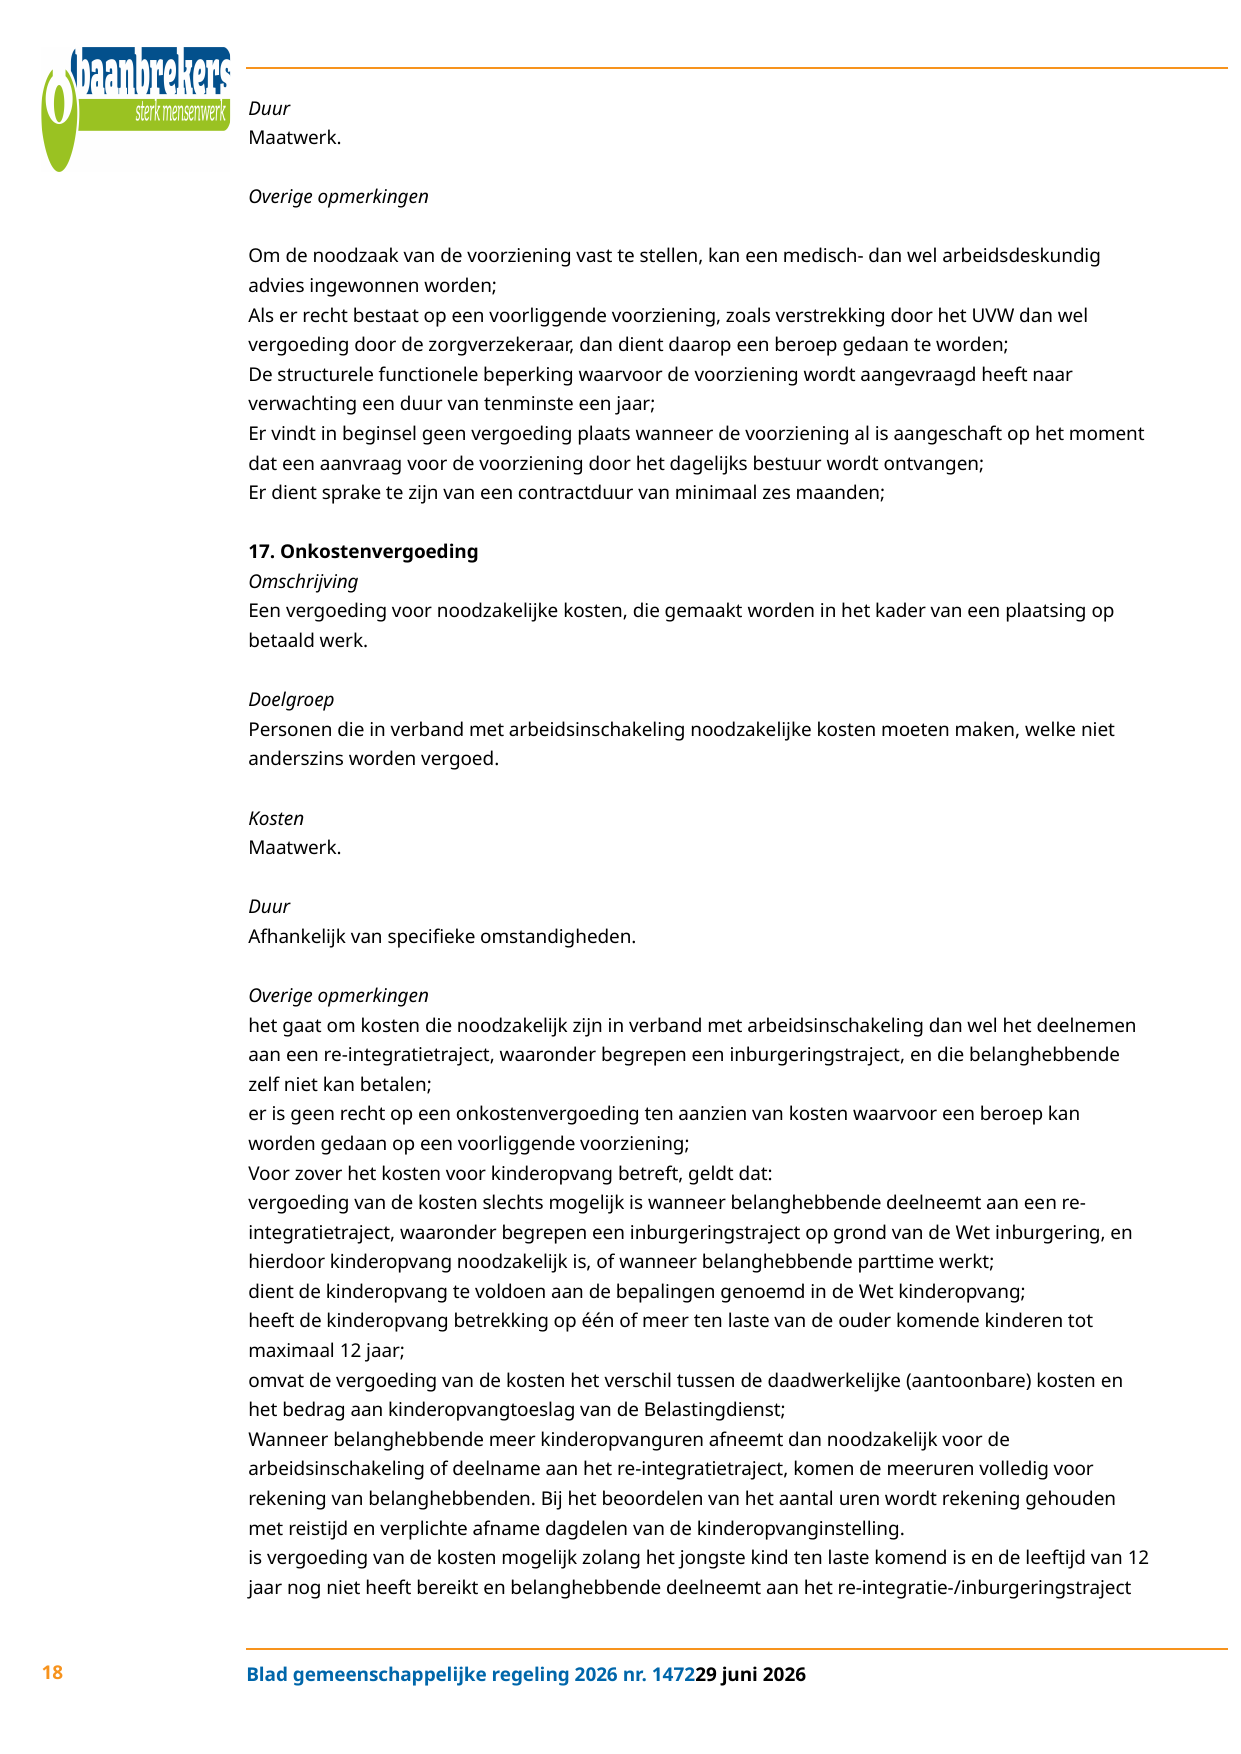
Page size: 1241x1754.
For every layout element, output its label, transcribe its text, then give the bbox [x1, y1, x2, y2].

text Wanneer belanghebbende meer kinderopvanguren afneemt dan noodzakelijk voor de arbeidsinschakeling of deelname aan het re-integratietraject, komen de meeruren volledig voor rekening van belanghebbenden. Bij het beoordelen van het aantal uren wordt rekening gehouden met reistijd en verplichte afname dagdelen van de kinderopvanginstelling. [248, 1426, 1152, 1541]
text Afhankelijk van specifieke omstandigheden. [248, 923, 1152, 949]
text Maatwerk. [248, 834, 1152, 860]
text Er dient sprake te zijn van een contractduur van minimaal zes maanden; [248, 479, 1152, 505]
text De structurele functionele beperking waarvoor de voorziening wordt aangevraagd heeft naar verwachting een duur van tenminste een jaar; [248, 361, 1152, 416]
text 17. Onkostenvergoeding [248, 538, 1152, 564]
text Er vindt in beginsel geen vergoeding plaats wanneer de voorziening al is aangeschaft op het moment dat een aanvraag voor de voorziening door het dagelijks bestuur wordt ontvangen; [248, 420, 1152, 476]
text Om de noodzaak van de voorziening vast te stellen, kan een medisch- dan wel arbeidsdeskundig advies ingewonnen worden; [248, 243, 1152, 298]
text Duur [248, 893, 1152, 919]
picture [41, 47, 231, 172]
text Voor zover het kosten voor kinderopvang betreft, geldt dat: [248, 1160, 1152, 1186]
text Doelgroep [248, 686, 1152, 712]
text Overige opmerkingen [248, 183, 1152, 209]
text Personen die in verband met arbeidsinschakeling noodzakelijke kosten moeten maken, welke niet anderszins worden vergoed. [248, 716, 1152, 771]
text dient de kinderopvang te voldoen aan de bepalingen genoemd in de Wet kinderopvang; [248, 1278, 1152, 1304]
text is vergoeding van de kosten mogelijk zolang het jongste kind ten laste komend is en de leeftijd van 12 jaar nog niet heeft bereikt en belanghebbende deelneemt aan het re-integratie-/inburgeringstraject [248, 1544, 1152, 1600]
text Duur [248, 95, 1152, 121]
text Kosten [248, 805, 1152, 831]
text vergoeding van de kosten slechts mogelijk is wanneer belanghebbende deelneemt aan een re-integratietraject, waaronder begrepen een inburgeringstraject op grond van de Wet inburgering, en hierdoor kinderopvang noodzakelijk is, of wanneer belanghebbende parttime werkt; [248, 1189, 1152, 1274]
text omvat de vergoeding van de kosten het verschil tussen de daadwerkelijke (aantoonbare) kosten en het bedrag aan kinderopvangtoeslag van de Belastingdienst; [248, 1367, 1152, 1422]
text Als er recht bestaat op een voorliggende voorziening, zoals verstrekking door het UVW dan wel vergoeding door de zorgverzekeraar, dan dient daarop een beroep gedaan te worden; [248, 302, 1152, 357]
text Maatwerk. [248, 124, 1152, 150]
text Omschrijving [248, 568, 1152, 594]
text Overige opmerkingen [248, 982, 1152, 1008]
text heeft de kinderopvang betrekking op één of meer ten laste van de ouder komende kinderen tot maximaal 12 jaar; [248, 1308, 1152, 1363]
text er is geen recht op een onkostenvergoeding ten aanzien van kosten waarvoor een beroep kan worden gedaan op een voorliggende voorziening; [248, 1101, 1152, 1156]
text Een vergoeding voor noodzakelijke kosten, die gemaakt worden in het kader van een plaatsing op betaald werk. [248, 598, 1152, 653]
text het gaat om kosten die noodzakelijk zijn in verband met arbeidsinschakeling dan wel het deelnemen aan een re-integratietraject, waaronder begrepen een inburgeringstraject, en die belanghebbende zelf niet kan betalen; [248, 1012, 1152, 1097]
